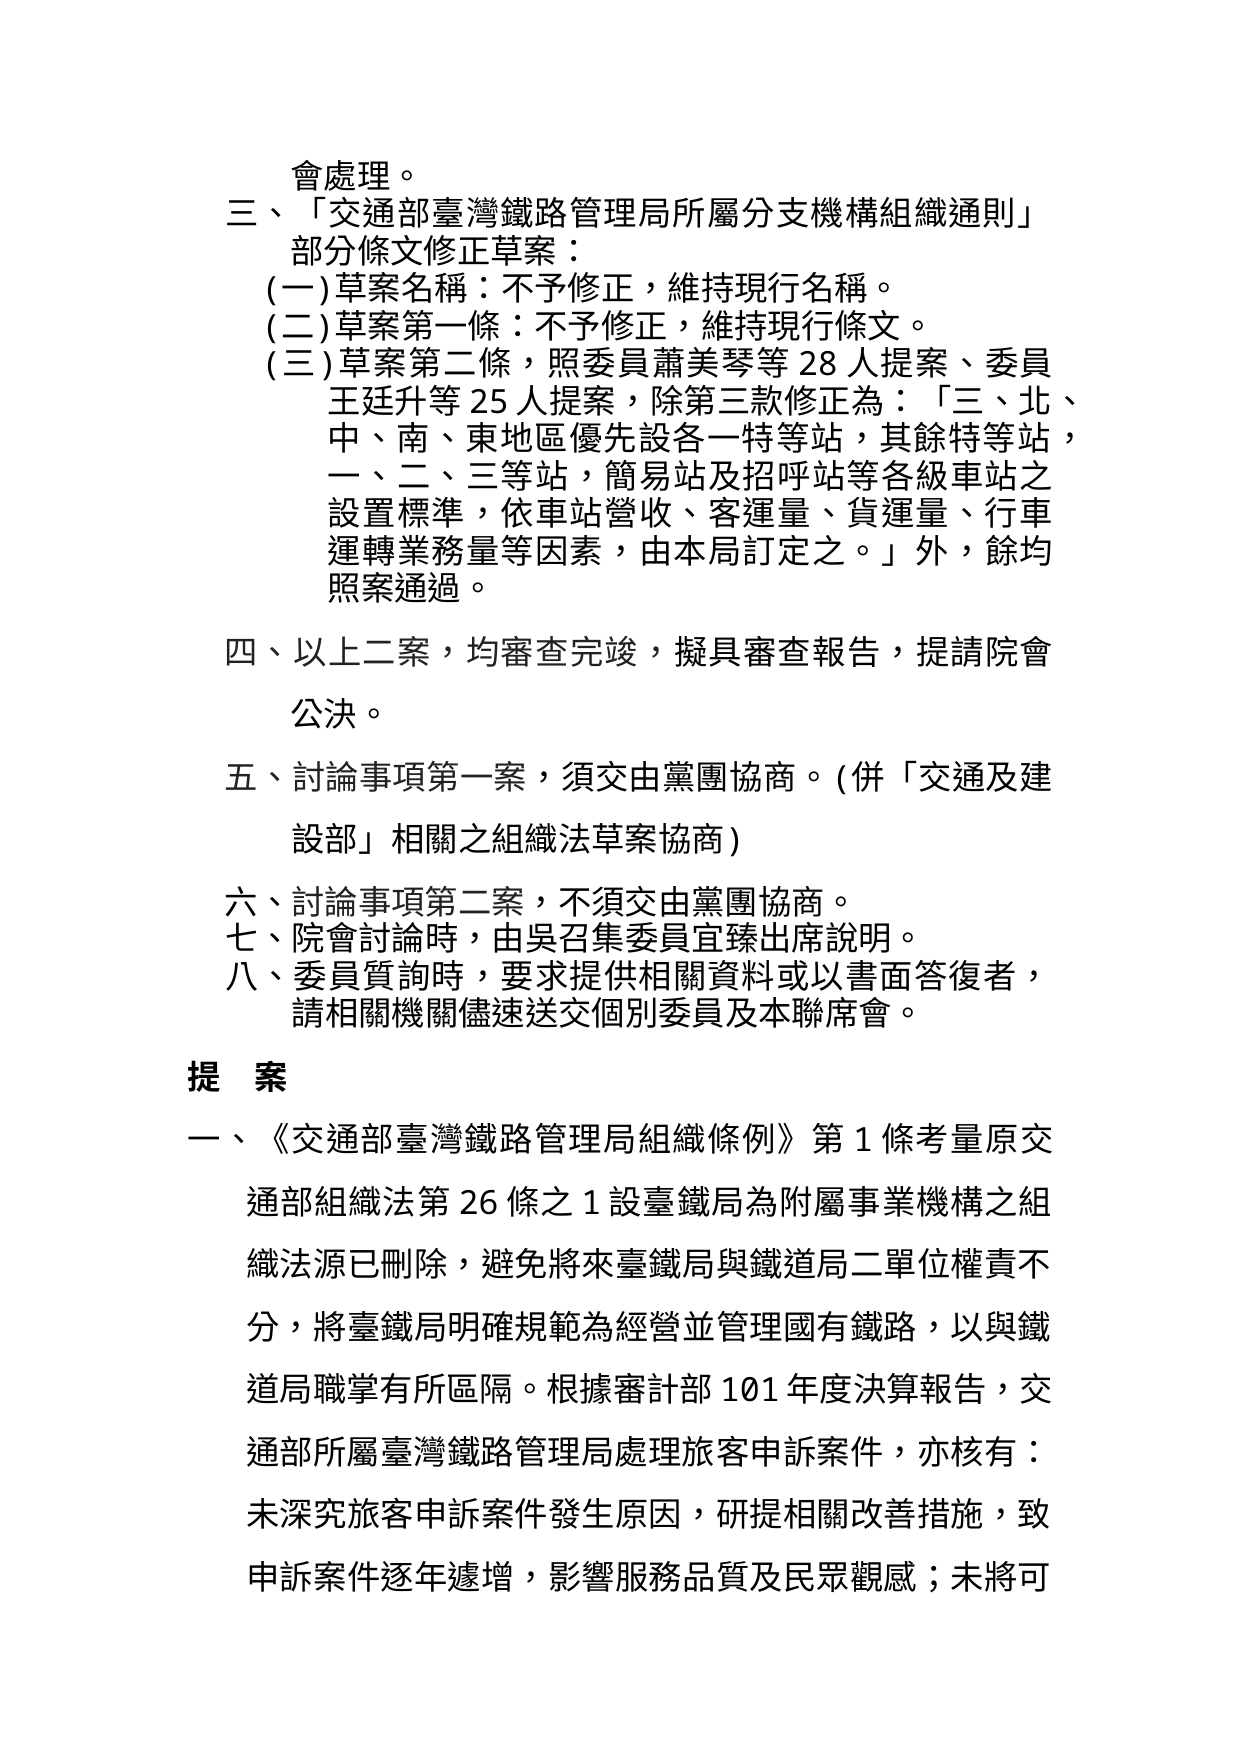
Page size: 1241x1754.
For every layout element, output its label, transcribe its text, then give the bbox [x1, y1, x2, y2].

text 一、《交通部臺灣鐵路管理局組織條例》第1條考量原交通部組織法第26條之1設臺鐵局為附屬事業機構之組織法源已刪除，避免將來臺鐵局與鐵道局二單位權責不分，將臺鐵局明確規範為經營並管理國有鐵路，以與鐵道局職掌有所區隔。根據審計部101年度決算報告，交通部所屬臺灣鐵路管理局處理旅客申訴案件，亦核有：未深究旅客申訴案件發生原因，研提相關改善措施，致申訴案件逐年遽增，影響服務品質及民眾觀感；未將可歸責之申訴案件，納入員工績效考核，未發揮課責機制；未建立申訴案件處理之滿意度調查，管考制度欠周全等情事。爰建請交通部，邀集國內外專家學者研擬鐵路局對於臺鐵各項營運狀況進行檢討改進。 [187, 1096, 1053, 1596]
text (二)草案第一條：不予修正，維持現行條文。 [261, 308, 1053, 346]
text 五、討論事項第一案，須交由黨團協商。(併「交通及建設部」相關之組織法草案協商) [224, 733, 1053, 858]
text 會處理。 [225, 158, 1053, 196]
text 七、院會討論時，由吳召集委員宜臻出席說明。 [225, 921, 1053, 958]
text 六、討論事項第二案，不須交由黨團協商。 [224, 858, 1053, 921]
text (三)草案第二條，照委員蕭美琴等28人提案、委員王廷升等25人提案，除第三款修正為：「三、北、中、南、東地區優先設各一特等站，其餘特等站，一、二、三等站，簡易站及招呼站等各級車站之設置標準，依車站營收、客運量、貨運量、行車運轉業務量等因素，由本局訂定之。」外，餘均照案通過。 [261, 346, 1053, 608]
text 三、「交通部臺灣鐵路管理局所屬分支機構組織通則」部分條文修正草案： [225, 196, 1053, 271]
text (一)草案名稱：不予修正，維持現行名稱。 [261, 271, 1053, 308]
text 八、委員質詢時，要求提供相關資料或以書面答復者，請相關機關儘速送交個別委員及本聯席會。 [225, 958, 1053, 1033]
text 提 案 [187, 1033, 1053, 1096]
text 四、以上二案，均審查完竣，擬具審查報告，提請院會公決。 [224, 608, 1053, 733]
